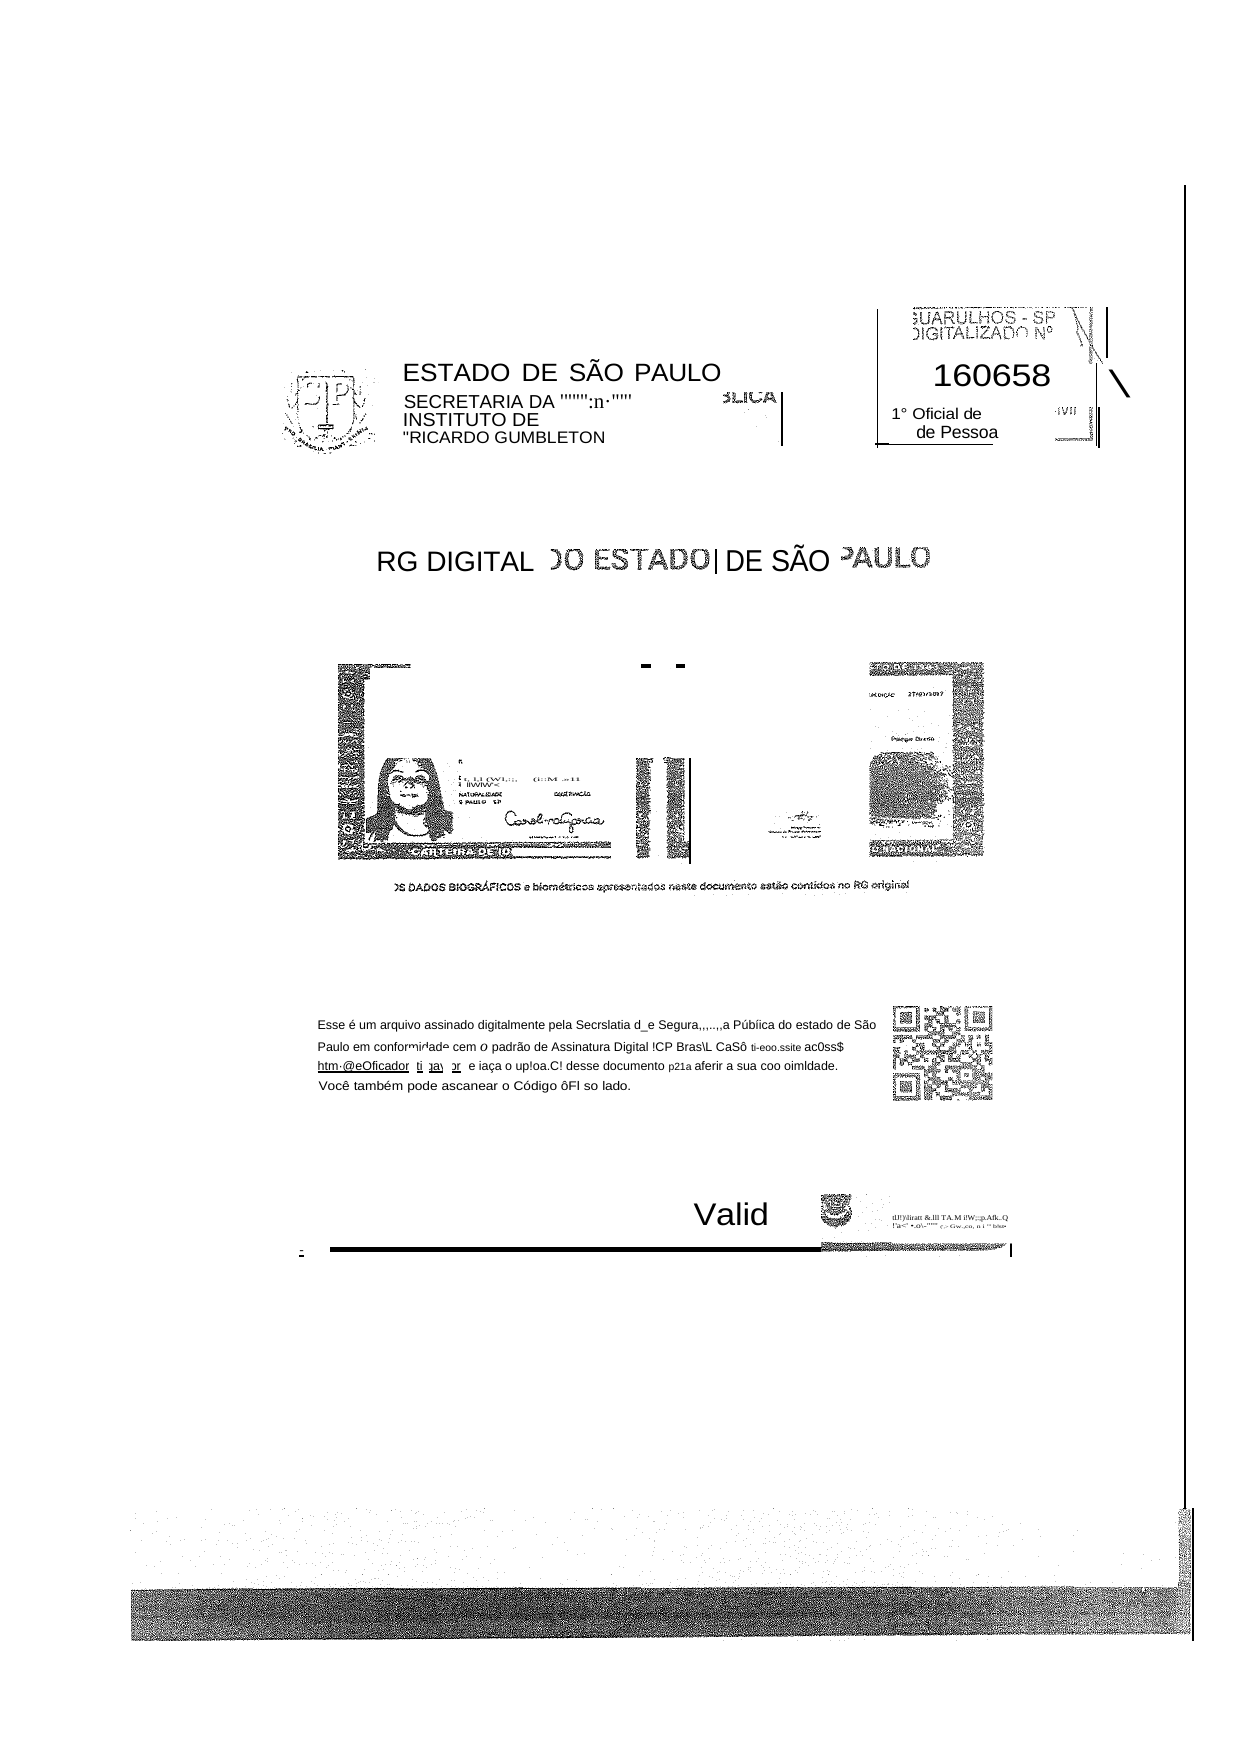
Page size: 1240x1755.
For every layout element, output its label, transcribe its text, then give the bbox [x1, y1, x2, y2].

text Você também pode ascanear o Código ôFl so lado. [318, 1078, 879, 1093]
text !'a<' •.o\-"''" (',> Gw.,co, n i "' b!st• [892, 1222, 1012, 1229]
text RG DIGITAL [376, 545, 542, 578]
text llWlW'< [466, 782, 586, 789]
text 1° Oficial de [891, 406, 1055, 423]
text SECRETARIA DA '"''":n·""' INSTITUTO DE "RICARDO GUMBLETON [403, 392, 632, 447]
text ESTADO DE SÃO PAULO [402, 357, 723, 386]
text Esse é um arquivo assinado digitalmente pela Secrslatia d_e Segura,,,..,,a Púbíica do estado de São Paulo em conformidade cem o padrão de Assinatura Digital !CP Bras\L CaSô ti-eoo.ssite ac0ss$ htm·@eOficador /ti gay br e iaça o up!oa.C! desse documento p21a aferir a sua coo oimldade. [317, 1018, 879, 1073]
text t, l,l (Wl,:;, (i::M .»11 [463, 776, 586, 782]
text Valid [693, 1196, 773, 1232]
text -! [299, 1243, 304, 1255]
text 160658 [932, 357, 1055, 393]
text de Pessoa [916, 423, 1055, 442]
text tlJ!)\liratt &.lll TA.M i!W;:;p.Afk..Q [892, 1214, 1012, 1222]
text DE SÃO [725, 543, 834, 578]
text \ [1108, 358, 1132, 406]
